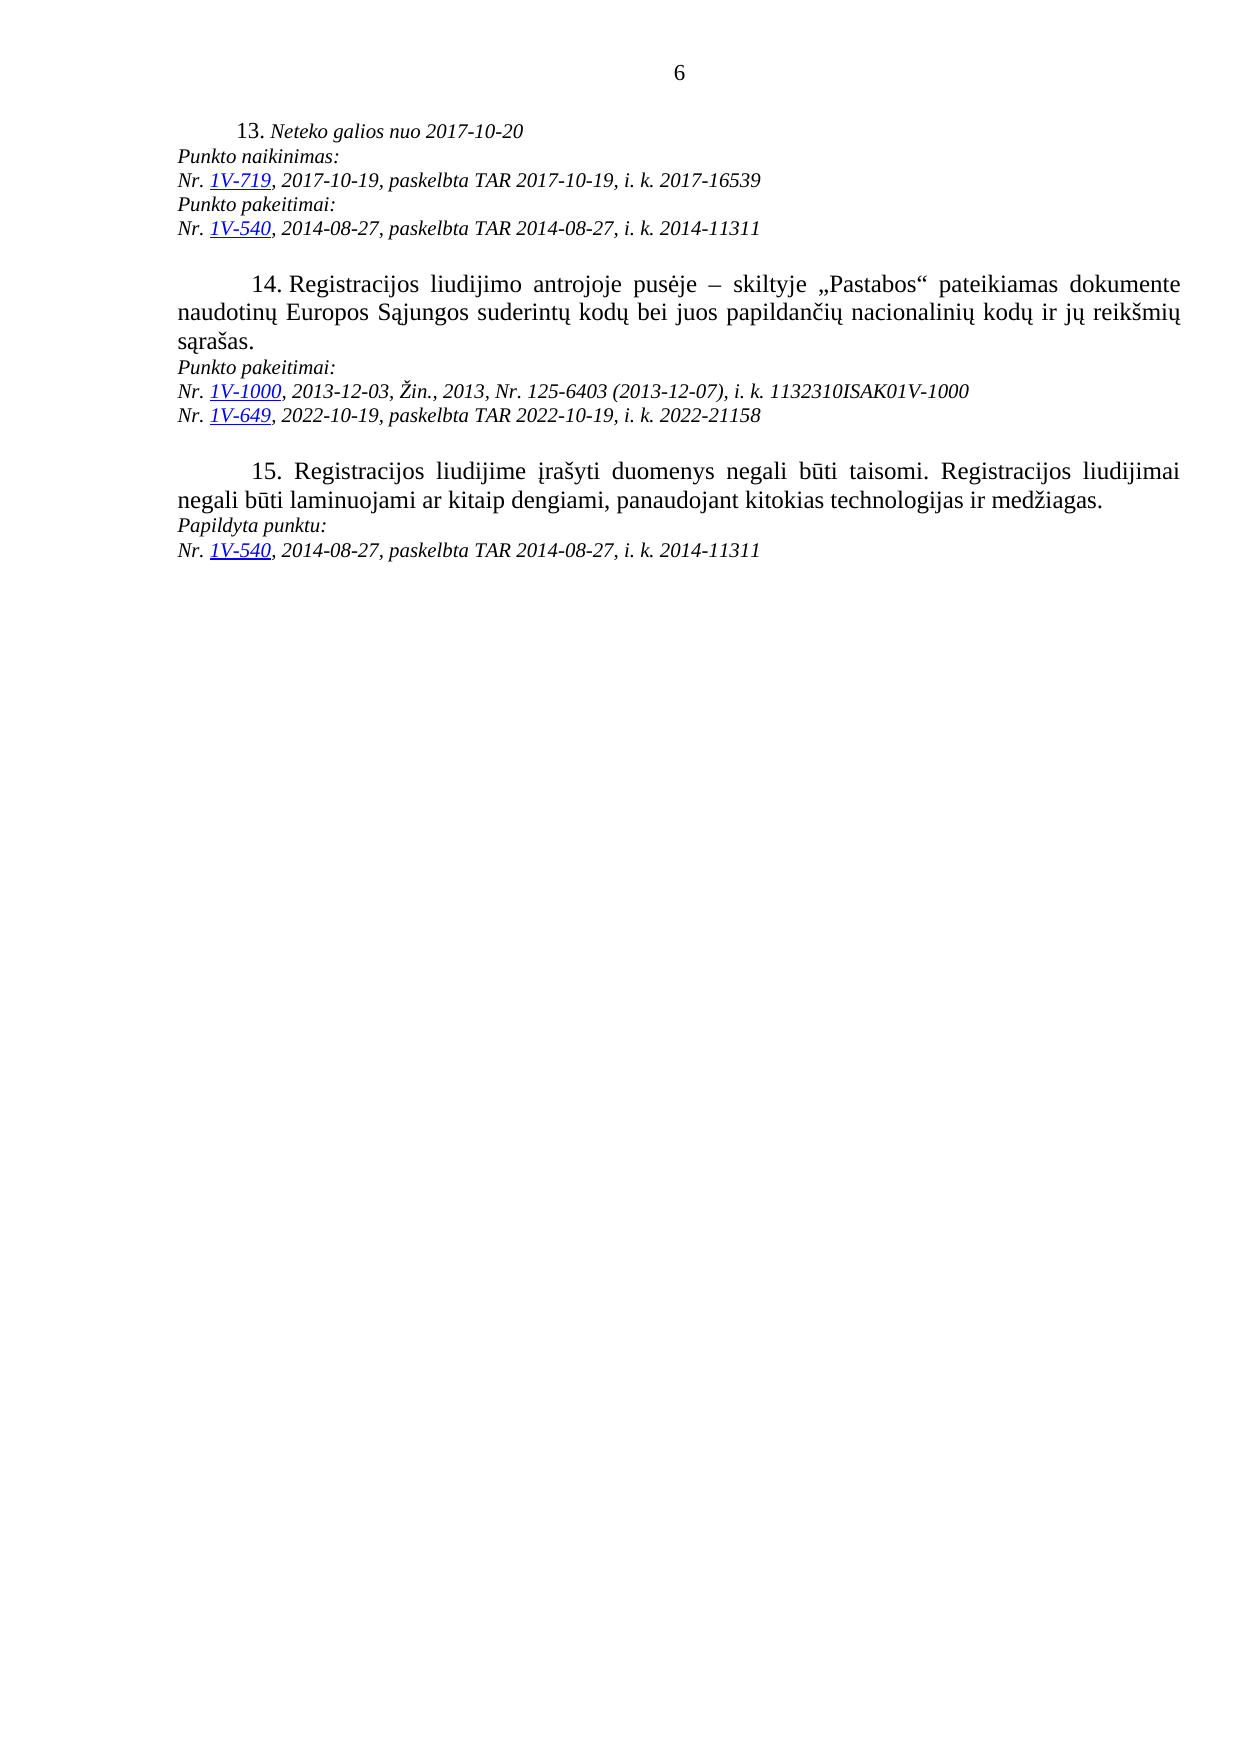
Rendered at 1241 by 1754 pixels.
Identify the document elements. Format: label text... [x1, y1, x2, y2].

text Punkto pakeitimai: [177, 355, 1181, 379]
text Nr. 1V-649, 2022-10-19, paskelbta TAR 2022-10-19, i. k. 2022-21158 [177, 403, 1181, 427]
text Nr. 1V-540, 2014-08-27, paskelbta TAR 2014-08-27, i. k. 2014-11311 [177, 537, 1181, 562]
text 14. Registracijos liudijimo antrojoje pusėje – skiltyje „Pastabos“ pateikiamas dokumente naudotinų Europos Sąjungos suderintų kodų bei juos papildančių nacionalinių kodų ir jų reikšmių sąrašas. [177, 269, 1181, 355]
text Nr. 1V-719, 2017-10-19, paskelbta TAR 2017-10-19, i. k. 2017-16539 [177, 168, 1181, 192]
text 13. Neteko galios nuo 2017-10-20 [177, 117, 1181, 144]
text Nr. 1V-540, 2014-08-27, paskelbta TAR 2014-08-27, i. k. 2014-11311 [177, 216, 1181, 240]
text Nr. 1V-1000, 2013-12-03, Žin., 2013, Nr. 125-6403 (2013-12-07), i. k. 1132310ISAK01V-1000 [177, 379, 1181, 403]
text Punkto naikinimas: [177, 144, 1181, 168]
text Punkto pakeitimai: [177, 192, 1181, 216]
text Papildyta punktu: [177, 513, 1181, 537]
text 15. Registracijos liudijime įrašyti duomenys negali būti taisomi. Registracijos liudijimai negali būti laminuojami ar kitaip dengiami, panaudojant kitokias technologijas ir medžiagas. [177, 456, 1181, 513]
